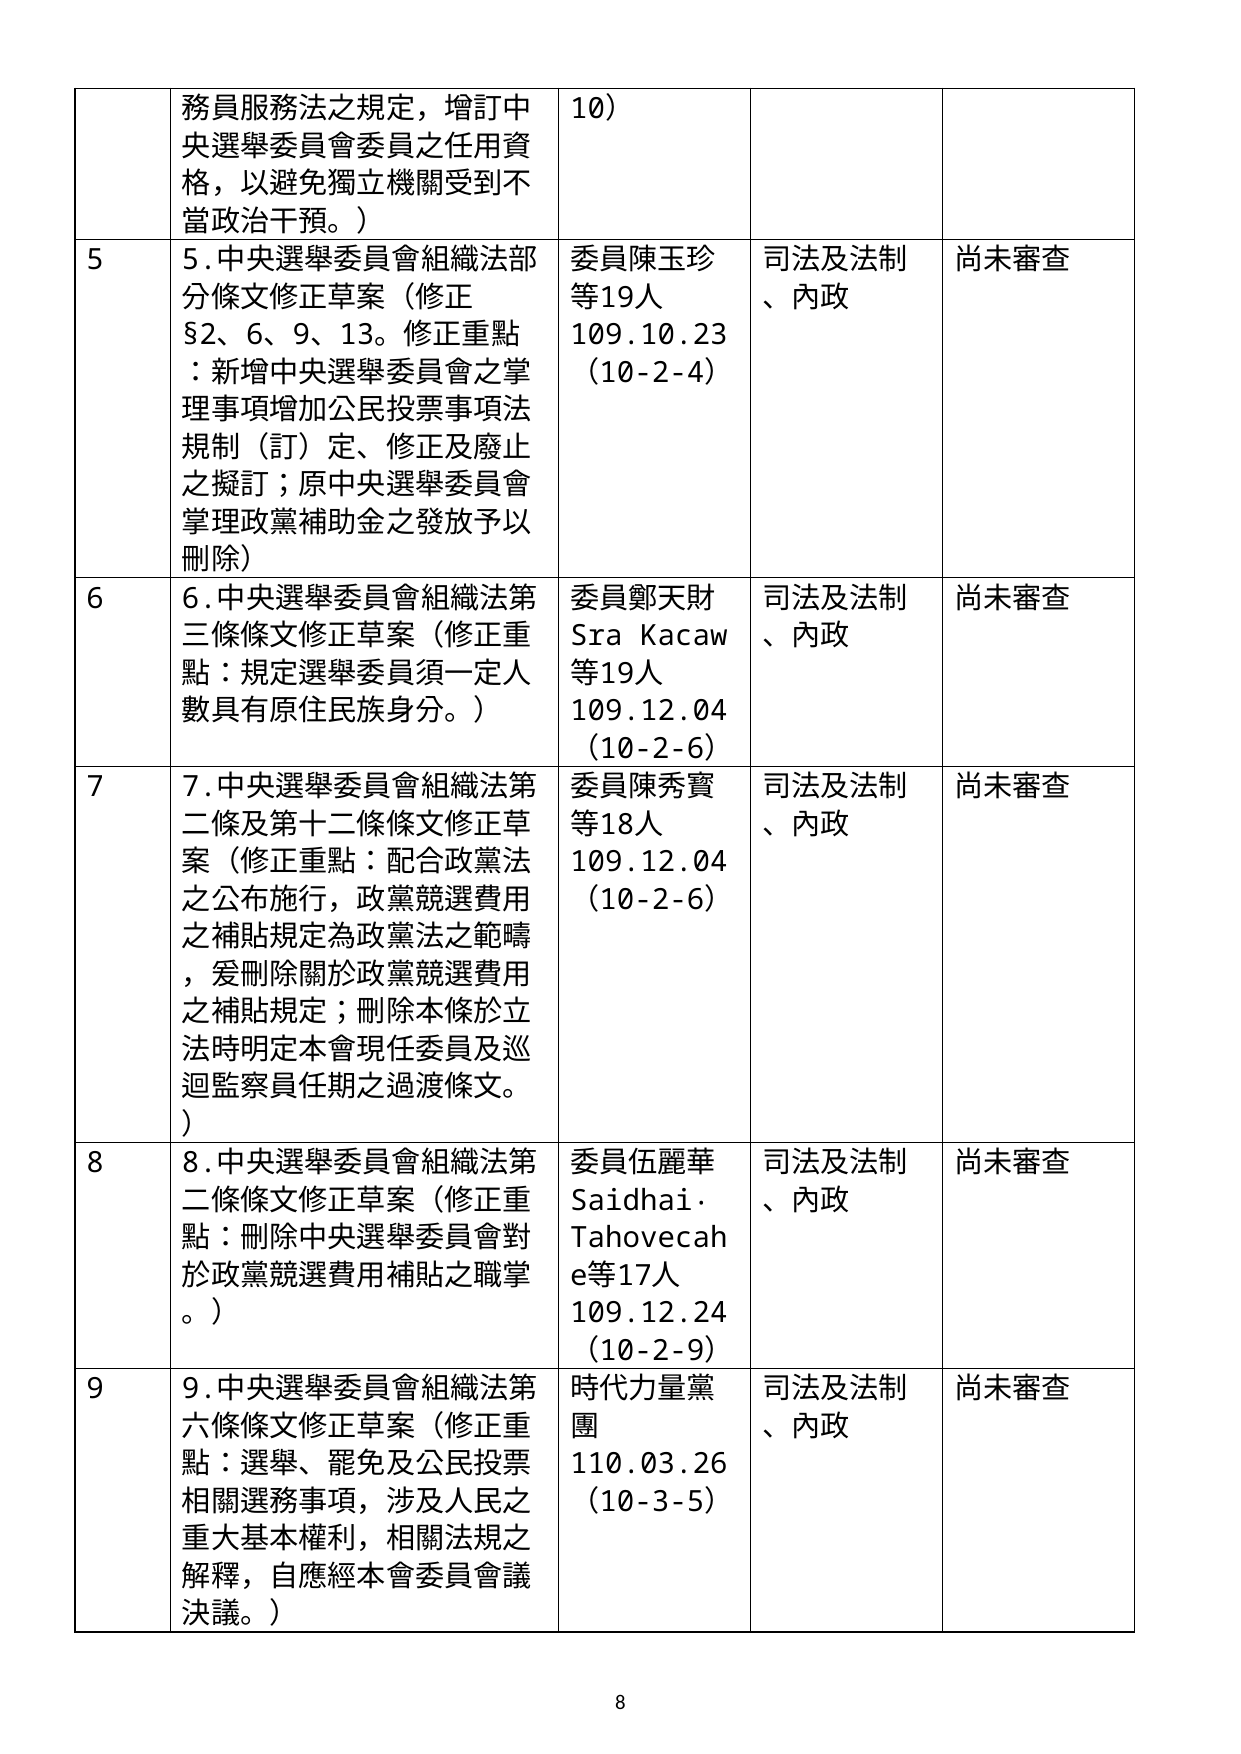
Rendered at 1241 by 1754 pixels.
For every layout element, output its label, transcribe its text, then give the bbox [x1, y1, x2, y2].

table_cell 司法及法制、內政 [751, 1143, 942, 1368]
table_cell 尚未審查 [943, 1369, 1134, 1631]
table_cell 6.中央選舉委員會組織法第三條條文修正草案（修正重點：規定選舉委員須一定人數具有原住民族身分。） [171, 578, 558, 766]
table_cell 尚未審查 [943, 1143, 1134, 1368]
table_cell 8 [76, 1143, 170, 1368]
table_cell 8.中央選舉委員會組織法第二條條文修正草案（修正重點：刪除中央選舉委員會對於政黨競選費用補貼之職掌。） [171, 1143, 558, 1368]
table_cell 司法及法制、內政 [751, 578, 942, 766]
table_cell 司法及法制、內政 [751, 767, 942, 1142]
table_cell 委員伍麗華Saidhai‧ Tahovecahe等17人 109.12.24 （10-2-9） [559, 1143, 750, 1368]
table_cell 5.中央選舉委員會組織法部分條文修正草案（修正§2、6、9、13。修正重點：新增中央選舉委員會之掌理事項增加公民投票事項法規制（訂）定、修正及廢止之擬訂；原中央選舉委員會掌理政黨補助金之發放予以刪除） [171, 240, 558, 577]
table_cell 尚未審查 [943, 240, 1134, 577]
table_cell 9 [76, 1369, 170, 1631]
table_cell 司法及法制、內政 [751, 1369, 942, 1631]
table_cell 7.中央選舉委員會組織法第二條及第十二條條文修正草案（修正重點：配合政黨法之公布施行，政黨競選費用之補貼規定為政黨法之範疇，爰刪除關於政黨競選費用之補貼規定；刪除本條於立法時明定本會現任委員及巡迴監察員任期之過渡條文。） [171, 767, 558, 1142]
table_cell [76, 89, 170, 239]
table_cell 委員陳秀寳等18人 109.12.04 （10-2-6） [559, 767, 750, 1142]
table_cell [943, 89, 1134, 239]
table_cell 尚未審查 [943, 767, 1134, 1142]
table_cell 尚未審查 [943, 578, 1134, 766]
table_cell 6 [76, 578, 170, 766]
table_cell 委員鄭天財Sra Kacaw 等19人 109.12.04 （10-2-6） [559, 578, 750, 766]
table_cell 委員陳玉珍等19人 109.10.23 （10-2-4） [559, 240, 750, 577]
table_cell 5 [76, 240, 170, 577]
table_cell 9.中央選舉委員會組織法第六條條文修正草案（修正重點：選舉、罷免及公民投票相關選務事項，涉及人民之重大基本權利，相關法規之解釋，自應經本會委員會議決議。） [171, 1369, 558, 1631]
table_cell 7 [76, 767, 170, 1142]
table_cell 時代力量黨團 110.03.26 （10-3-5） [559, 1369, 750, 1631]
table_cell 司法及法制、內政 [751, 240, 942, 577]
table_cell [751, 89, 942, 239]
table_cell 10） [559, 89, 750, 239]
table_cell 務員服務法之規定，增訂中央選舉委員會委員之任用資格，以避免獨立機關受到不當政治干預。） [171, 89, 558, 239]
